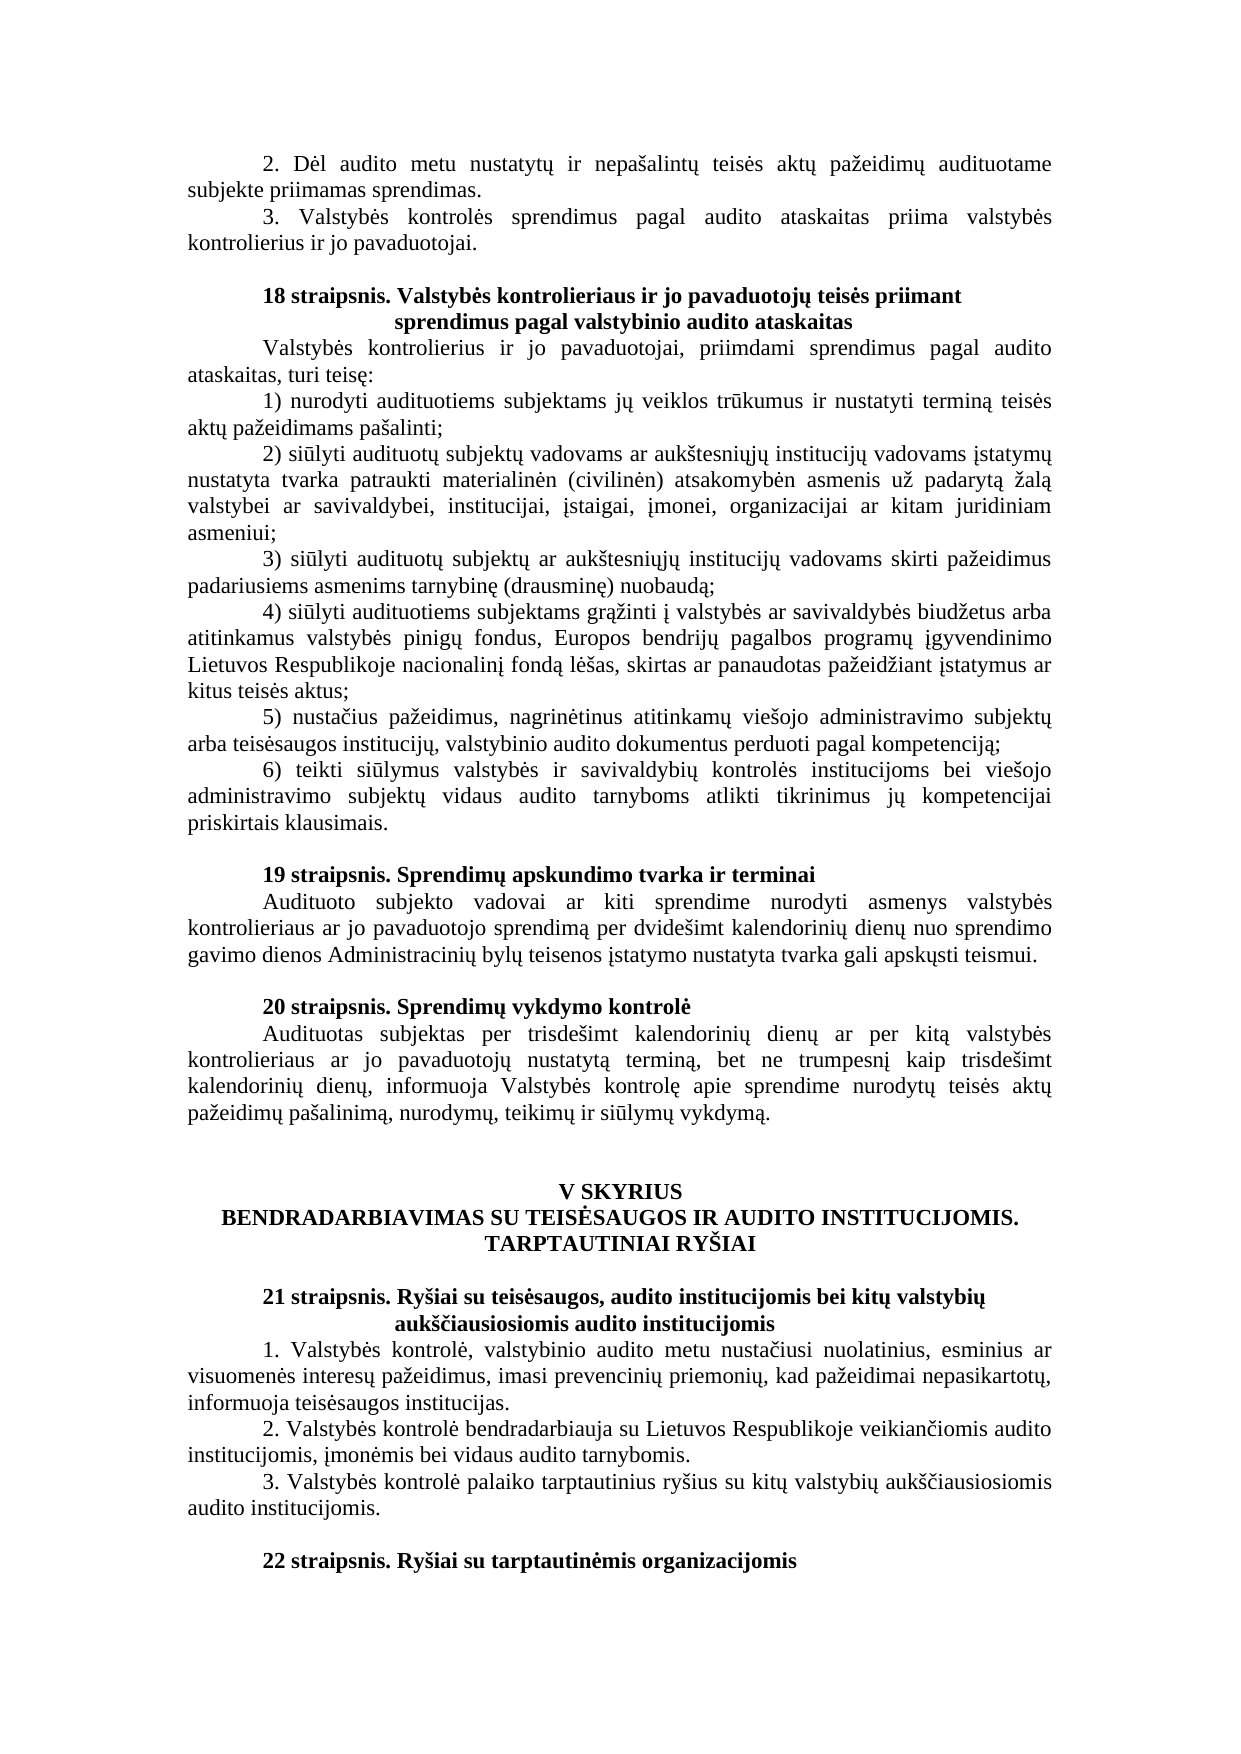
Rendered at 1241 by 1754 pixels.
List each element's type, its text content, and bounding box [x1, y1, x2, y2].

text 3. Valstybės kontrolės sprendimus pagal audito ataskaitas priima valstybės kontrolierius ir jo pavaduotojai. [187, 203, 1053, 255]
text TARPTAUTINIAI RYŠIAI [187, 1231, 1053, 1257]
text BENDRADARBIAVIMAS SU TEISĖSAUGOS IR AUDITO INSTITUCIJOMIS. [187, 1204, 1053, 1231]
text 2. Dėl audito metu nustatytų ir nepašalintų teisės aktų pažeidimų audituotame subjekte priimamas sprendimas. [187, 150, 1053, 203]
text 18 straipsnis. Valstybės kontrolieriaus ir jo pavaduotojų teisės priimant [262, 282, 1053, 308]
text 3. Valstybės kontrolė palaiko tarptautinius ryšius su kitų valstybių aukščiausiosiomis audito institucijomis. [187, 1468, 1053, 1520]
subtitle V SKYRIUS [187, 1178, 1053, 1204]
text 1. Valstybės kontrolė, valstybinio audito metu nustačiusi nuolatinius, esminius ar visuomenės interesų pažeidimus, imasi prevencinių priemonių, kad pažeidimai nepasikartotų, informuoja teisėsaugos institucijas. [187, 1336, 1053, 1415]
text sprendimus pagal valstybinio audito ataskaitas [394, 308, 1053, 334]
text Audituotas subjektas per trisdešimt kalendorinių dienų ar per kitą valstybės kontrolieriaus ar jo pavaduotojų nustatytą terminą, bet ne trumpesnį kaip trisdešimt kalendorinių dienų, informuoja Valstybės kontrolę apie sprendime nurodytų teisės aktų pažeidimų pašalinimą, nurodymų, teikimų ir siūlymų vykdymą. [187, 1020, 1053, 1125]
text Valstybės kontrolierius ir jo pavaduotojai, priimdami sprendimus pagal audito ataskaitas, turi teisę: [187, 334, 1053, 387]
text 22 straipsnis. Ryšiai su tarptautinėmis organizacijomis [187, 1547, 1053, 1573]
text 6) teikti siūlymus valstybės ir savivaldybių kontrolės institucijoms bei viešojo administravimo subjektų vidaus audito tarnyboms atlikti tikrinimus jų kompetencijai priskirtais klausimais. [187, 756, 1053, 835]
text 3) siūlyti audituotų subjektų ar aukštesniųjų institucijų vadovams skirti pažeidimus padariusiems asmenims tarnybinę (drausminę) nuobaudą; [187, 545, 1053, 598]
text aukščiausiosiomis audito institucijomis [394, 1309, 1053, 1336]
text 21 straipsnis. Ryšiai su teisėsaugos, audito institucijomis bei kitų valstybių [262, 1283, 1053, 1309]
text 19 straipsnis. Sprendimų apskundimo tvarka ir terminai [187, 862, 1053, 888]
text 2. Valstybės kontrolė bendradarbiauja su Lietuvos Respublikoje veikiančiomis audito institucijomis, įmonėmis bei vidaus audito tarnybomis. [187, 1415, 1053, 1468]
text 1) nurodyti audituotiems subjektams jų veiklos trūkumus ir nustatyti terminą teisės aktų pažeidimams pašalinti; [187, 387, 1053, 440]
text 4) siūlyti audituotiems subjektams grąžinti į valstybės ar savivaldybės biudžetus arba atitinkamus valstybės pinigų fondus, Europos bendrijų pagalbos programų įgyvendinimo Lietuvos Respublikoje nacionalinį fondą lėšas, skirtas ar panaudotas pažeidžiant įstatymus ar kitus teisės aktus; [187, 598, 1053, 703]
text 2) siūlyti audituotų subjektų vadovams ar aukštesniųjų institucijų vadovams įstatymų nustatyta tvarka patraukti materialinėn (civilinėn) atsakomybėn asmenis už padarytą žalą valstybei ar savivaldybei, institucijai, įstaigai, įmonei, organizacijai ar kitam juridiniam asmeniui; [187, 440, 1053, 545]
text 20 straipsnis. Sprendimų vykdymo kontrolė [187, 993, 1053, 1020]
text 5) nustačius pažeidimus, nagrinėtinus atitinkamų viešojo administravimo subjektų arba teisėsaugos institucijų, valstybinio audito dokumentus perduoti pagal kompetenciją; [187, 703, 1053, 756]
text Audituoto subjekto vadovai ar kiti sprendime nurodyti asmenys valstybės kontrolieriaus ar jo pavaduotojo sprendimą per dvidešimt kalendorinių dienų nuo sprendimo gavimo dienos Administracinių bylų teisenos įstatymo nustatyta tvarka gali apskųsti teismui. [187, 888, 1053, 967]
